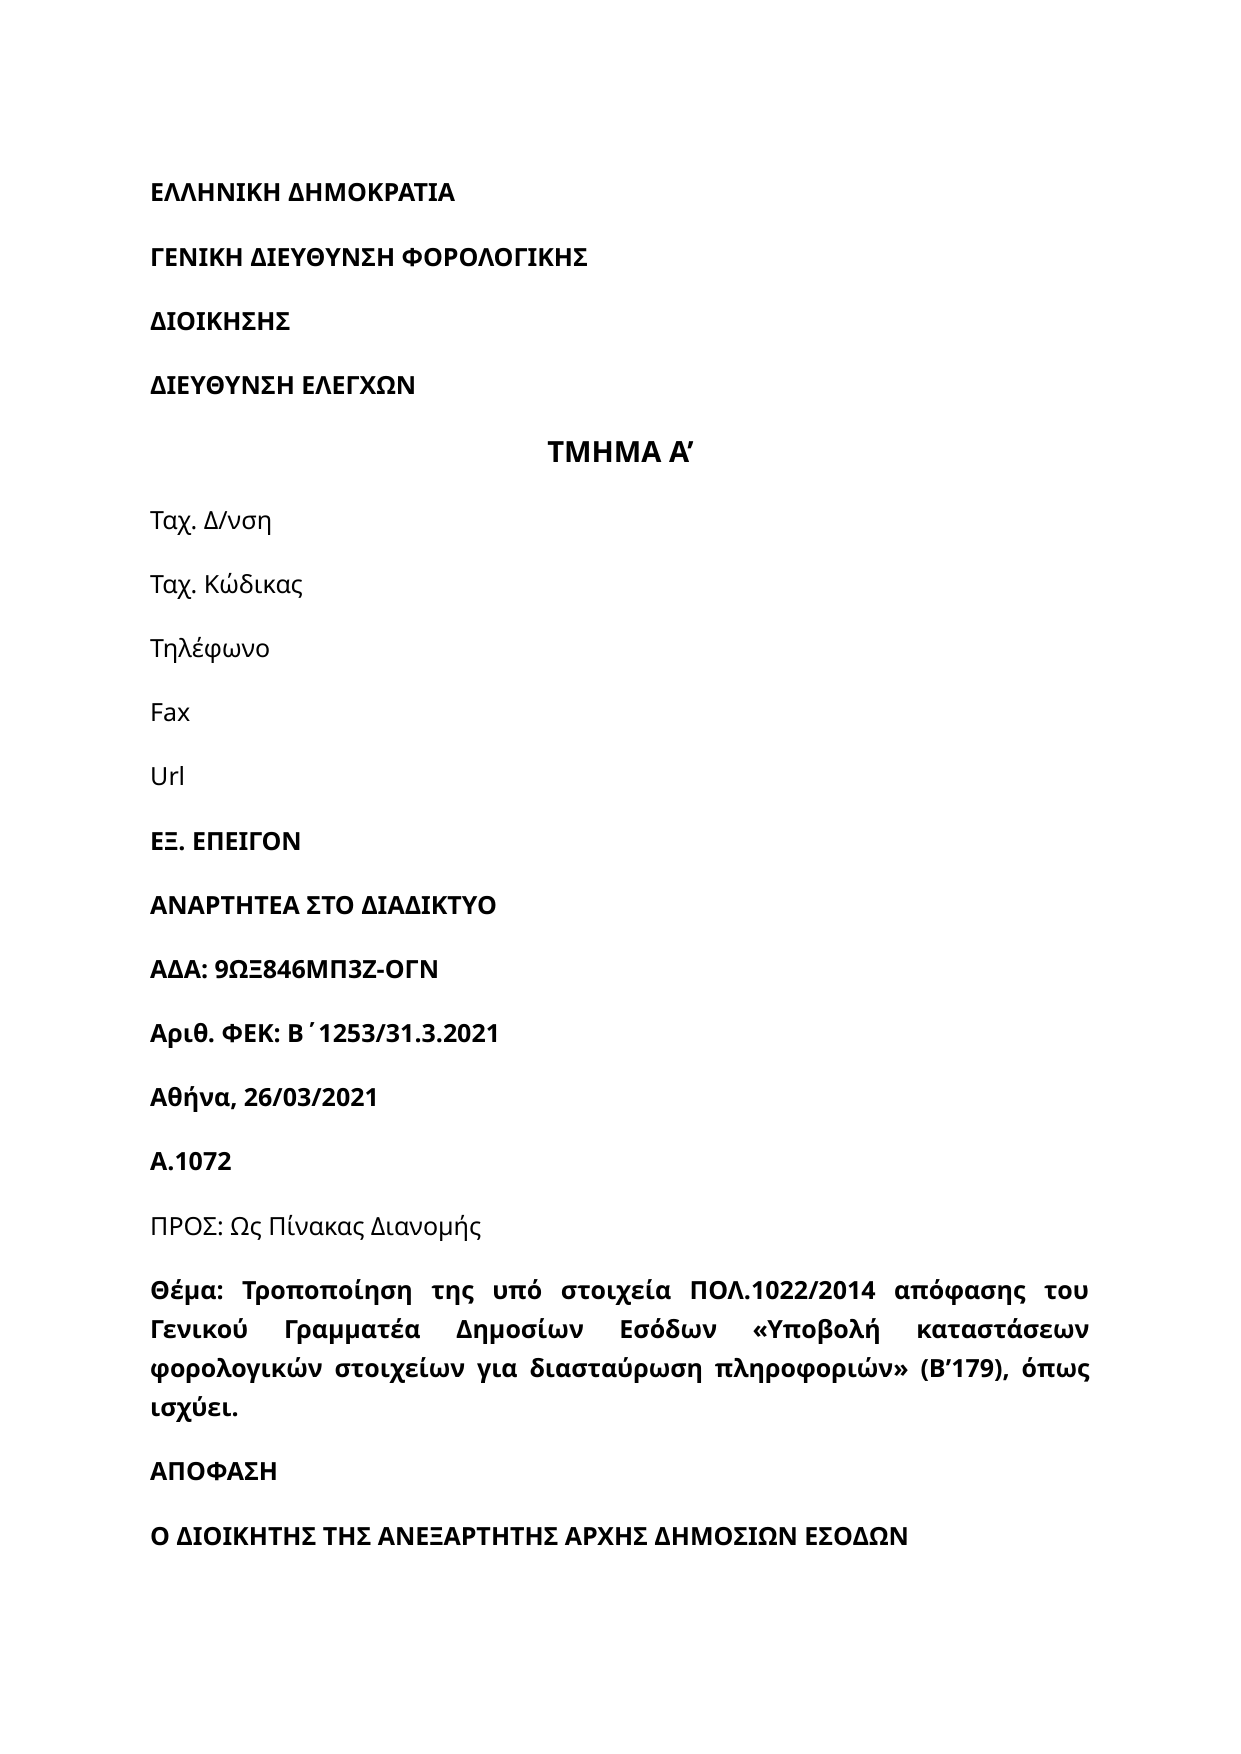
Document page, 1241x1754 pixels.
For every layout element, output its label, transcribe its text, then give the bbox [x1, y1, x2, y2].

text ΑΔΑ: 9ΩΞ846ΜΠ3Ζ-ΟΓΝ [150, 951, 1090, 986]
text ΕΛΛΗΝΙΚΗ ΔΗΜΟΚΡΑΤΙΑ [150, 175, 1090, 209]
text ΕΞ. ΕΠΕΙΓΟΝ [150, 823, 1090, 857]
text ΔΙΟΙΚΗΣΗΣ [150, 303, 1090, 337]
text Ταχ. Κώδικας [150, 566, 1090, 601]
text Αριθ. ΦΕΚ: Β΄1253/31.3.2021 [150, 1016, 1090, 1050]
text ΠΡΟΣ: Ως Πίνακας Διανομής [150, 1208, 1090, 1242]
text Θέμα: Τροποποίηση της υπό στοιχεία ΠΟΛ.1022/2014 απόφασης του Γενικού Γραμματέα Δημοσίων Εσόδων «Υποβολή καταστάσεων φορολογικών στοιχείων για διασταύρωση πληροφοριών» (Β’179), όπως ισχύει. [150, 1272, 1090, 1424]
text Α.1072 [150, 1144, 1090, 1178]
text Τηλέφωνο [150, 631, 1090, 665]
text Url [150, 759, 1090, 793]
text Ταχ. Δ/νση [150, 502, 1090, 536]
text ΑΝΑΡΤΗΤΕΑ ΣΤΟ ΔΙΑΔΙΚΤΥΟ [150, 887, 1090, 921]
text ΓΕΝΙΚΗ ΔΙΕΥΘΥΝΣΗ ΦΟΡΟΛΟΓΙΚΗΣ [150, 239, 1090, 273]
text ΑΠΟΦΑΣΗ [150, 1454, 1090, 1488]
text Fax [150, 695, 1090, 729]
text ΔΙΕΥΘΥΝΣΗ ΕΛΕΓΧΩΝ [150, 367, 1090, 402]
subtitle ΤΜΗΜΑ Α’ [150, 432, 1090, 471]
text Αθήνα, 26/03/2021 [150, 1080, 1090, 1114]
text Ο ΔΙΟΙΚΗΤΗΣ ΤΗΣ ΑΝΕΞΑΡΤΗΤΗΣ ΑΡΧΗΣ ΔΗΜΟΣΙΩΝ ΕΣΟΔΩΝ [150, 1518, 1090, 1552]
